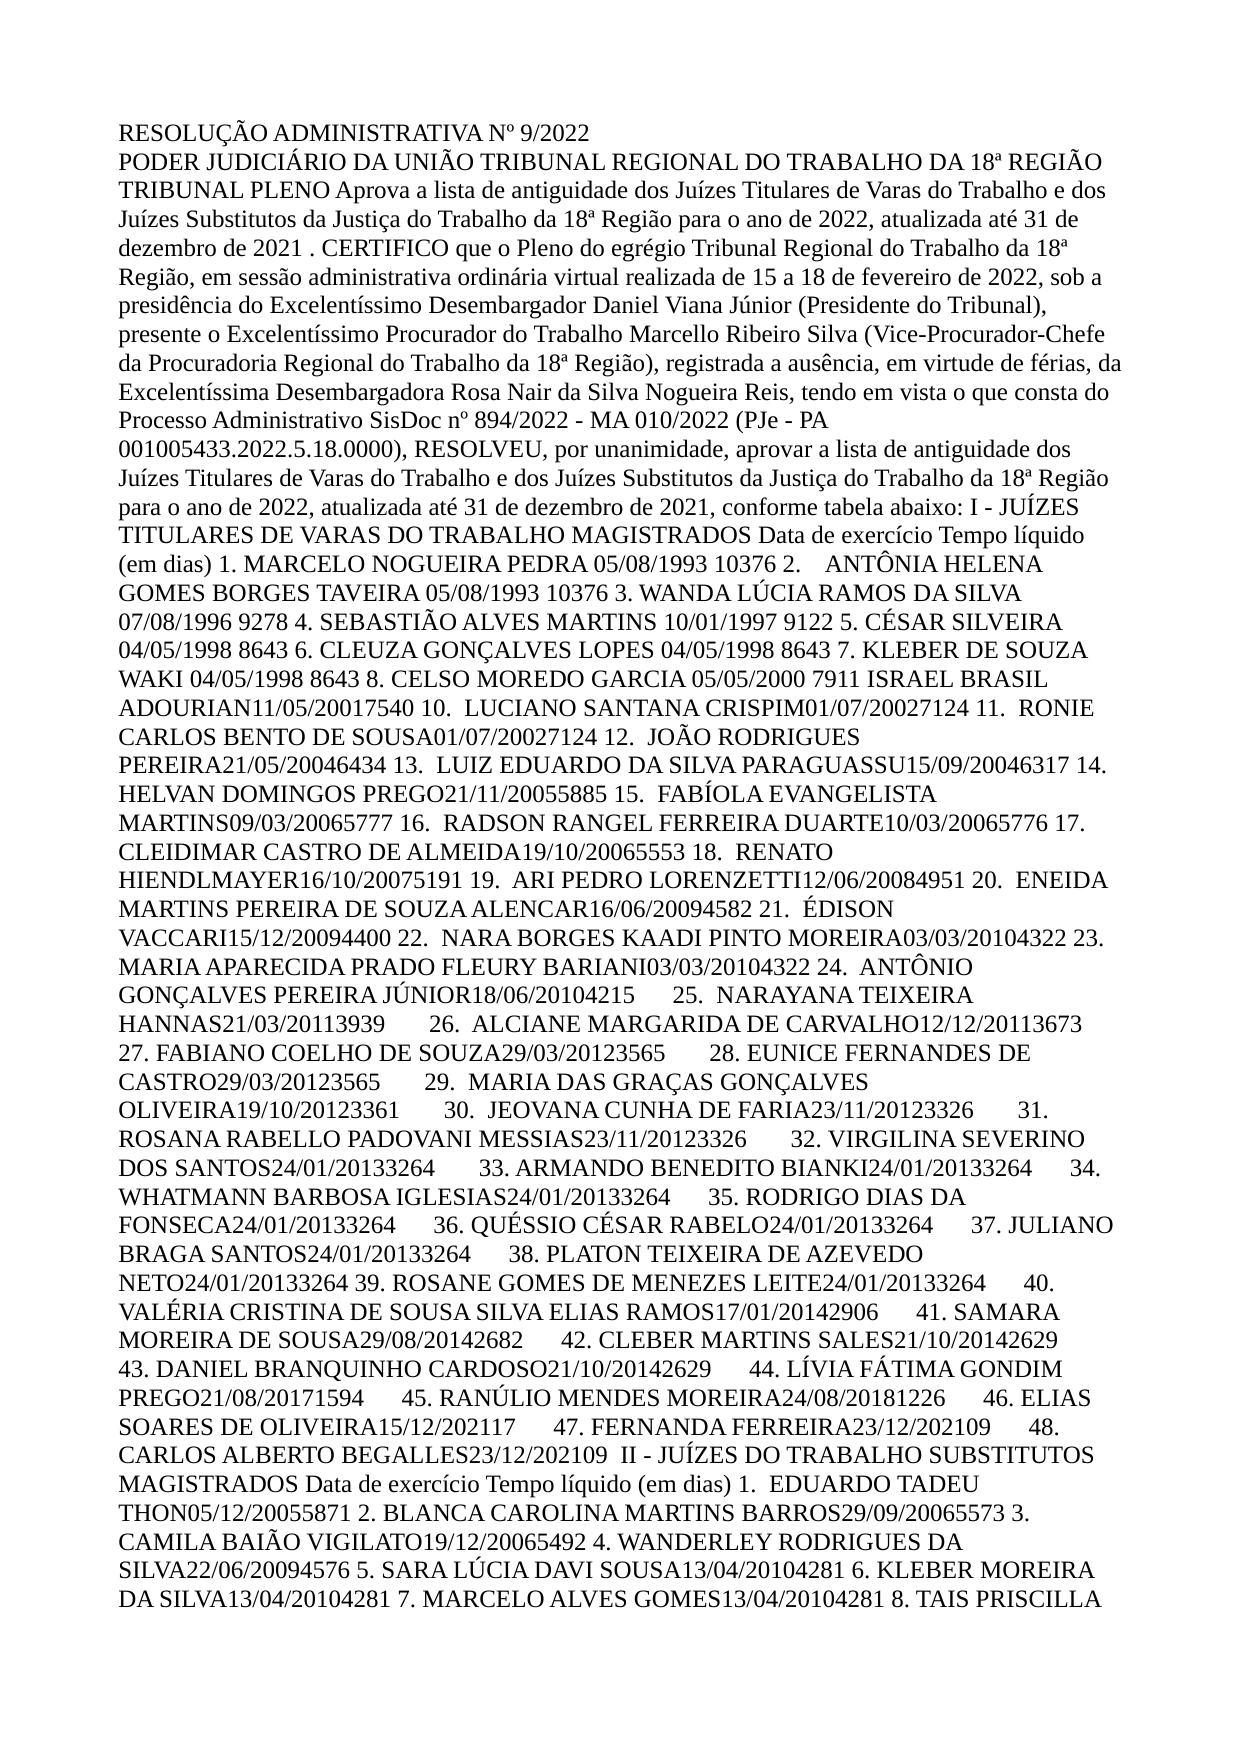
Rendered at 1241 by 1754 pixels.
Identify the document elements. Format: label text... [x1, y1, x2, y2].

text PODER JUDICIÁRIO DA UNIÃO TRIBUNAL REGIONAL DO TRABALHO DA 18ª REGIÃO TRIBUNAL PLENO Aprova a lista de antiguidade dos Juízes Titulares de Varas do Trabalho e dos Juízes Substitutos da Justiça do Trabalho da 18ª Região para o ano de 2022, atualizada até 31 de dezembro de 2021 . CERTIFICO que o Pleno do egrégio Tribunal Regional do Trabalho da 18ª Região, em sessão administrativa ordinária virtual realizada de 15 a 18 de fevereiro de 2022, sob a presidência do Excelentíssimo Desembargador Daniel Viana Júnior (Presidente do Tribunal), presente o Excelentíssimo Procurador do Trabalho Marcello Ribeiro Silva (Vice-Procurador-Chefe da Procuradoria Regional do Trabalho da 18ª Região), registrada a ausência, em virtude de férias, da Excelentíssima Desembargadora Rosa Nair da Silva Nogueira Reis, tendo em vista o que consta do Processo Administrativo SisDoc nº 894/2022 - MA 010/2022 (PJe - PA 001005433.2022.5.18.0000), RESOLVEU, por unanimidade, aprovar a lista de antiguidade dos Juízes Titulares de Varas do Trabalho e dos Juízes Substitutos da Justiça do Trabalho da 18ª Região para o ano de 2022, atualizada até 31 de dezembro de 2021, conforme tabela abaixo: I - JUÍZES TITULARES DE VARAS DO TRABALHO MAGISTRADOS Data de exercício Tempo líquido (em dias) 1. MARCELO NOGUEIRA PEDRA 05/08/1993 10376 2. ANTÔNIA HELENA GOMES BORGES TAVEIRA 05/08/1993 10376 3. WANDA LÚCIA RAMOS DA SILVA 07/08/1996 9278 4. SEBASTIÃO ALVES MARTINS 10/01/1997 9122 5. CÉSAR SILVEIRA 04/05/1998 8643 6. CLEUZA GONÇALVES LOPES 04/05/1998 8643 7. KLEBER DE SOUZA WAKI 04/05/1998 8643 8. CELSO MOREDO GARCIA 05/05/2000 7911 ISRAEL BRASIL ADOURIAN11/05/20017540 10. LUCIANO SANTANA CRISPIM01/07/20027124 11. RONIE CARLOS BENTO DE SOUSA01/07/20027124 12. JOÃO RODRIGUES PEREIRA21/05/20046434 13. LUIZ EDUARDO DA SILVA PARAGUASSU15/09/20046317 14. HELVAN DOMINGOS PREGO21/11/20055885 15. FABÍOLA EVANGELISTA MARTINS09/03/20065777 16. RADSON RANGEL FERREIRA DUARTE10/03/20065776 17. CLEIDIMAR CASTRO DE ALMEIDA19/10/20065553 18. RENATO HIENDLMAYER16/10/20075191 19. ARI PEDRO LORENZETTI12/06/20084951 20. ENEIDA MARTINS PEREIRA DE SOUZA ALENCAR16/06/20094582 21. ÉDISON VACCARI15/12/20094400 22. NARA BORGES KAADI PINTO MOREIRA03/03/20104322 23. MARIA APARECIDA PRADO FLEURY BARIANI03/03/20104322 24. ANTÔNIO GONÇALVES PEREIRA JÚNIOR18/06/20104215 25. NARAYANA TEIXEIRA HANNAS21/03/20113939 26. ALCIANE MARGARIDA DE CARVALHO12/12/20113673 27. FABIANO COELHO DE SOUZA29/03/20123565 28. EUNICE FERNANDES DE CASTRO29/03/20123565 29. MARIA DAS GRAÇAS GONÇALVES OLIVEIRA19/10/20123361 30. JEOVANA CUNHA DE FARIA23/11/20123326 31. ROSANA RABELLO PADOVANI MESSIAS23/11/20123326 32. VIRGILINA SEVERINO DOS SANTOS24/01/20133264 33. ARMANDO BENEDITO BIANKI24/01/20133264 34. WHATMANN BARBOSA IGLESIAS24/01/20133264 35. RODRIGO DIAS DA FONSECA24/01/20133264 36. QUÉSSIO CÉSAR RABELO24/01/20133264 37. JULIANO BRAGA SANTOS24/01/20133264 38. PLATON TEIXEIRA DE AZEVEDO NETO24/01/20133264 39. ROSANE GOMES DE MENEZES LEITE24/01/20133264 40. VALÉRIA CRISTINA DE SOUSA SILVA ELIAS RAMOS17/01/20142906 41. SAMARA MOREIRA DE SOUSA29/08/20142682 42. CLEBER MARTINS SALES21/10/20142629 43. DANIEL BRANQUINHO CARDOSO21/10/20142629 44. LÍVIA FÁTIMA GONDIM PREGO21/08/20171594 45. RANÚLIO MENDES MOREIRA24/08/20181226 46. ELIAS SOARES DE OLIVEIRA15/12/202117 47. FERNANDA FERREIRA23/12/202109 48. CARLOS ALBERTO BEGALLES23/12/202109 II - JUÍZES DO TRABALHO SUBSTITUTOS MAGISTRADOS Data de exercício Tempo líquido (em dias) 1. EDUARDO TADEU THON05/12/20055871 2. BLANCA CAROLINA MARTINS BARROS29/09/20065573 3. CAMILA BAIÃO VIGILATO19/12/20065492 4. WANDERLEY RODRIGUES DA SILVA22/06/20094576 5. SARA LÚCIA DAVI SOUSA13/04/20104281 6. KLEBER MOREIRA DA SILVA13/04/20104281 7. MARCELO ALVES GOMES13/04/20104281 8. TAIS PRISCILLA [118, 147, 1122, 1613]
text RESOLUÇÃO ADMINISTRATIVA Nº 9/2022 [118, 118, 1122, 147]
